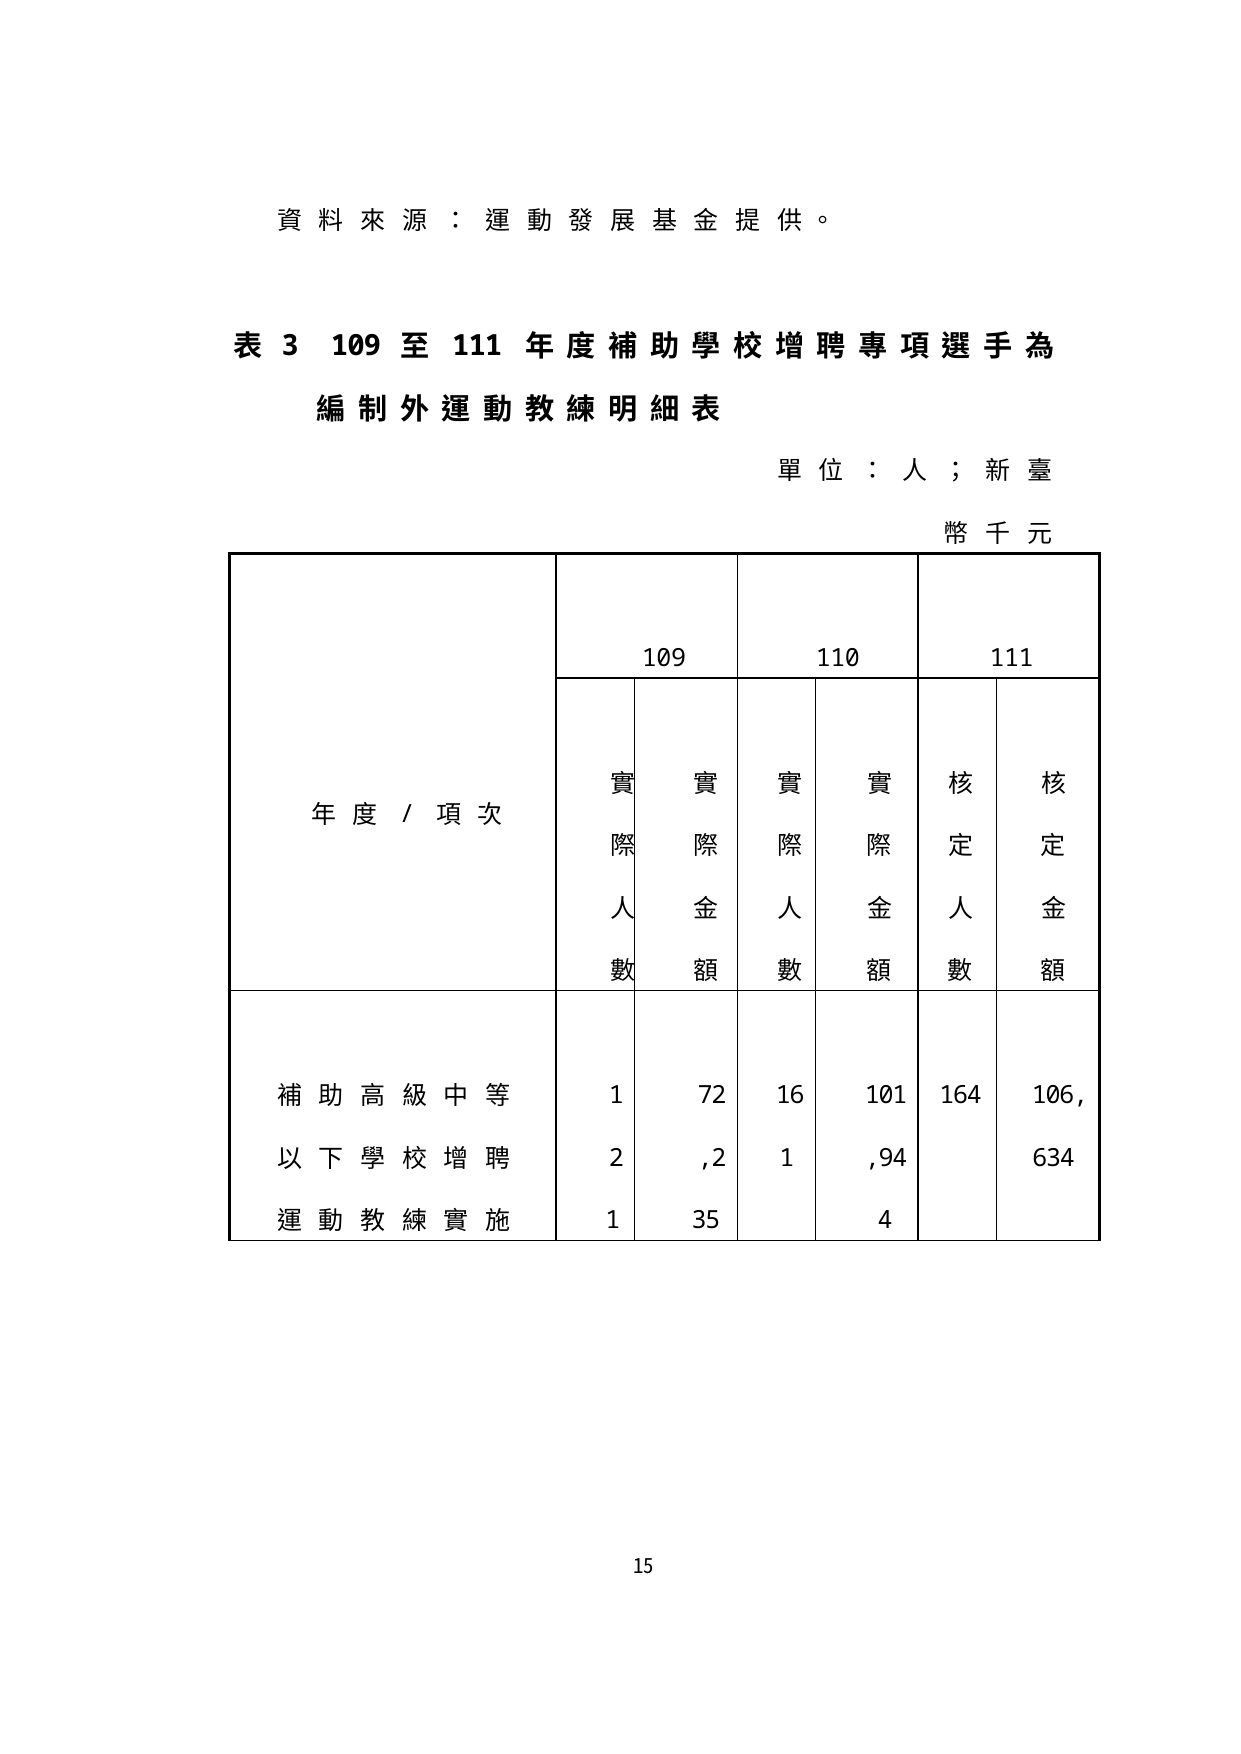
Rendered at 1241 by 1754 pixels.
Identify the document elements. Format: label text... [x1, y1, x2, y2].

table_cell 161 [738, 991, 815, 1240]
table_cell 實際 金額 [635, 679, 737, 990]
table_cell 實際 金額 [816, 679, 917, 990]
table_cell 補助高級中等以下學校增聘運動教練實施 [231, 991, 555, 1240]
table_header 110 [738, 555, 917, 677]
table_cell 72,235 [635, 991, 737, 1240]
text 資料來源：運動發展基金提供。 [259, 177, 1060, 240]
table_cell 核定人數 [919, 679, 996, 990]
table_cell 實際人數 [557, 679, 634, 990]
table_header 109 [557, 555, 737, 677]
table_header 111 [919, 555, 1098, 677]
text 單位：人；新臺幣千元 [244, 427, 1060, 552]
table_cell 核定 金額 [997, 679, 1098, 990]
text 表3 109至111年度補助學校增聘專項選手為編制外運動教練明細表 [222, 302, 1060, 427]
table_cell 106,634 [997, 991, 1098, 1240]
table_cell 164 [919, 991, 996, 1240]
table_cell 實際人數 [738, 679, 815, 990]
table_header 年度/項次 [231, 555, 555, 990]
table_cell 101,944 [816, 991, 917, 1240]
table_cell 121 [557, 991, 634, 1240]
